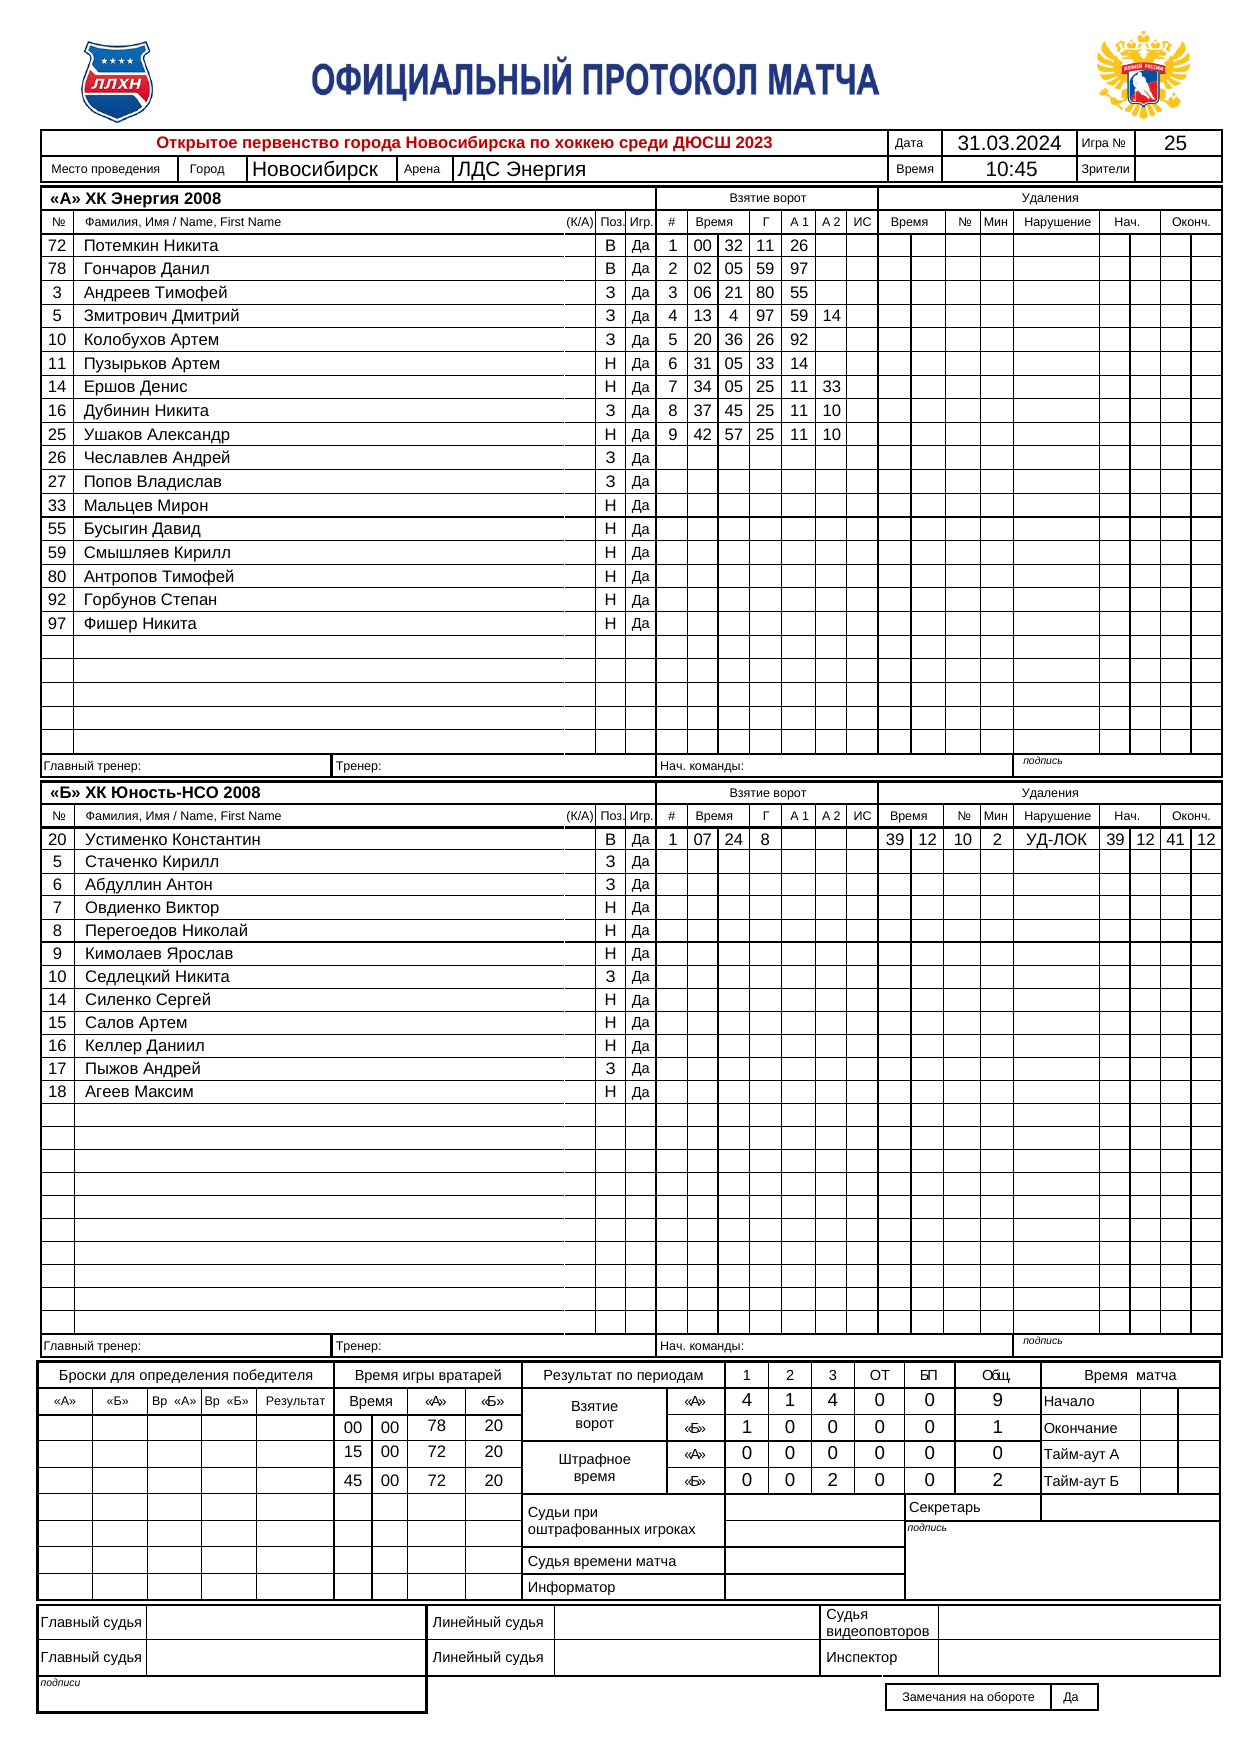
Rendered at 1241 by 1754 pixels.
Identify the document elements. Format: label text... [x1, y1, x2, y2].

table_cell [816, 943, 846, 964]
table_cell [1100, 588, 1129, 611]
table_header Удаления [879, 783, 1221, 803]
table_cell Н [596, 989, 625, 1011]
table_cell 97 [42, 612, 73, 634]
table_cell [657, 1058, 687, 1079]
table_cell Время [688, 805, 749, 826]
table_cell [75, 1196, 564, 1218]
table_cell 05 [719, 376, 749, 398]
table_cell 5 [42, 850, 74, 872]
table_cell 31 [688, 352, 717, 374]
table_cell А 2 [816, 211, 846, 233]
table_cell [1141, 1415, 1177, 1440]
table_cell [565, 446, 595, 469]
table_cell [1100, 920, 1129, 941]
table_cell Антропов Тимофей [74, 565, 564, 587]
table_cell [946, 612, 980, 634]
table_cell [39, 1494, 92, 1520]
table_cell 41 [1161, 829, 1190, 849]
table_cell [816, 494, 846, 516]
table_cell [816, 966, 846, 987]
table_cell Тренер: [333, 755, 655, 776]
table_cell [782, 1081, 815, 1103]
table_cell [726, 1495, 904, 1520]
table_cell [75, 1104, 564, 1126]
table_cell [657, 1242, 687, 1264]
table_cell [688, 1104, 717, 1126]
table_cell [1014, 683, 1099, 706]
table_cell [782, 1288, 815, 1310]
table_cell [981, 612, 1013, 634]
table_cell [657, 1150, 687, 1172]
table_cell [1100, 1127, 1129, 1149]
table_cell [879, 423, 910, 445]
table_cell 20 [466, 1441, 521, 1467]
table_cell Гончаров Данил [74, 257, 564, 280]
table_cell [981, 920, 1013, 941]
table_cell [257, 1574, 333, 1599]
table_cell [847, 1288, 877, 1310]
table_cell [944, 1173, 980, 1195]
table_cell [1131, 281, 1160, 303]
table_cell [912, 730, 945, 753]
table_cell [981, 1242, 1013, 1264]
table_cell [847, 328, 877, 351]
table_cell [879, 1242, 910, 1264]
table_cell [1192, 1150, 1221, 1172]
table_cell [750, 1288, 781, 1310]
table_cell [946, 683, 980, 706]
table_cell [688, 920, 717, 941]
table_cell [847, 1058, 877, 1079]
table_cell [816, 612, 846, 634]
table_header Удаления [879, 188, 1221, 209]
table_cell [912, 707, 945, 729]
table_cell [847, 423, 877, 445]
table_cell [1014, 850, 1099, 872]
table_cell [1099, 1682, 1220, 1711]
table_cell [1192, 612, 1221, 634]
table_cell [1161, 1173, 1190, 1195]
table_cell [565, 235, 595, 256]
table_cell [946, 636, 980, 658]
table_cell [1100, 1196, 1129, 1218]
table_cell [782, 1150, 815, 1172]
table_cell [879, 1311, 910, 1333]
table_cell [816, 1081, 846, 1103]
table_cell Тайм-аут А [1042, 1441, 1140, 1467]
table_cell [847, 896, 877, 918]
table_cell 1 [769, 1389, 811, 1413]
table_cell [596, 1311, 625, 1333]
table_cell [408, 1521, 465, 1546]
table_cell [782, 541, 815, 564]
table_cell [257, 1416, 333, 1440]
table_header 25 [1136, 131, 1221, 155]
table_cell 3 [42, 281, 73, 303]
table_cell [1141, 1441, 1177, 1467]
table_cell [42, 659, 73, 682]
table_cell [719, 707, 749, 729]
table_cell [1014, 1081, 1099, 1103]
table_cell [1014, 1058, 1099, 1079]
table_cell 20 [688, 328, 717, 351]
table_cell 34 [688, 376, 717, 398]
table_cell [1161, 707, 1190, 729]
table_cell [750, 1035, 781, 1057]
table_cell Да [626, 470, 655, 493]
table_cell [1192, 1196, 1221, 1218]
table_cell [1131, 659, 1160, 682]
table_cell [1131, 896, 1160, 918]
table_cell Да [626, 518, 655, 540]
table_cell [912, 423, 945, 445]
table_cell [719, 588, 749, 611]
table_cell Арена [398, 157, 452, 181]
table_cell [981, 636, 1013, 658]
table_cell [719, 446, 749, 469]
table_cell 1 [956, 1415, 1040, 1440]
table_cell [148, 1416, 201, 1440]
table_cell 15 [335, 1441, 371, 1467]
table_cell [626, 1288, 655, 1310]
table_cell [1100, 850, 1129, 872]
table_cell [596, 683, 625, 706]
table_cell [1131, 494, 1160, 516]
table_cell [1161, 989, 1190, 1011]
table_cell [1100, 1081, 1129, 1103]
table_cell Игр. [626, 805, 655, 826]
table_cell [847, 281, 877, 303]
table_cell [912, 328, 945, 351]
table_cell Нач. команды: [657, 1335, 1012, 1356]
table_cell [42, 730, 73, 753]
table_cell [912, 1288, 943, 1310]
table_cell [688, 943, 717, 964]
table_cell З [596, 446, 625, 469]
table_cell [1131, 470, 1160, 493]
table_cell [816, 1104, 846, 1126]
table_cell [42, 1265, 74, 1287]
table_cell [782, 1058, 815, 1079]
table_cell Да [626, 1081, 655, 1103]
table_cell [782, 636, 815, 658]
table_cell [1192, 1173, 1221, 1195]
table_cell [847, 874, 877, 895]
table_cell [816, 352, 846, 374]
table_cell 4 [719, 305, 749, 327]
table_cell [944, 896, 980, 918]
table_cell [408, 1547, 465, 1573]
table_cell [782, 1012, 815, 1033]
table_cell [816, 328, 846, 351]
table_cell 10 [816, 423, 846, 445]
table_cell Да [626, 966, 655, 987]
table_cell Линейный судья [428, 1606, 554, 1639]
table_cell Н [596, 494, 625, 516]
table_cell [565, 376, 595, 398]
table_cell [1161, 1058, 1190, 1079]
table_cell [1131, 1173, 1160, 1195]
table_cell [1192, 518, 1221, 540]
table_cell [946, 565, 980, 587]
table_cell [946, 423, 980, 445]
table_cell Да [626, 423, 655, 445]
table_cell [981, 518, 1013, 540]
table_cell [565, 989, 595, 1011]
table_cell [719, 1265, 749, 1287]
table_cell [75, 1311, 564, 1333]
table_cell 07 [688, 829, 717, 849]
table_cell [1192, 541, 1221, 564]
table_cell 1 [657, 235, 687, 256]
table_cell 1 [657, 829, 687, 849]
table_cell 11 [42, 352, 73, 374]
table_cell [565, 659, 595, 682]
table_cell [847, 636, 877, 658]
table_cell [879, 305, 910, 327]
table_cell [1131, 399, 1160, 422]
table_cell [688, 518, 717, 540]
table_cell [1014, 896, 1099, 918]
table_cell [981, 874, 1013, 895]
table_cell [879, 352, 910, 374]
table_cell [750, 518, 781, 540]
table_cell [1100, 1173, 1129, 1195]
table_cell [1100, 494, 1129, 516]
table_cell 2 [981, 829, 1013, 849]
table_cell 12 [1192, 829, 1221, 849]
table_cell [946, 235, 980, 256]
table_cell Да [626, 376, 655, 398]
table_cell [879, 850, 910, 872]
table_cell [596, 1150, 625, 1172]
table_cell [565, 588, 595, 611]
table_cell [750, 659, 781, 682]
table_cell 27 [42, 470, 73, 493]
table_cell [750, 588, 781, 611]
table_cell [1161, 541, 1190, 564]
table_cell [688, 446, 717, 469]
table_cell [688, 636, 717, 658]
table_cell Информатор [523, 1575, 724, 1599]
table_cell 06 [688, 281, 717, 303]
table_cell [1131, 1035, 1160, 1057]
table_cell [879, 1081, 910, 1103]
table_cell [750, 1150, 781, 1172]
table_cell [657, 920, 687, 941]
table_cell Да [626, 328, 655, 351]
table_cell [782, 1173, 815, 1195]
table_cell [1014, 1127, 1099, 1149]
table_cell [1100, 1012, 1129, 1033]
table_cell [847, 1035, 877, 1057]
table_cell [981, 1104, 1013, 1126]
table_cell [1141, 1468, 1177, 1493]
table_cell [816, 1035, 846, 1057]
table_cell [944, 1127, 980, 1149]
table_cell [657, 1288, 687, 1310]
table_cell [1192, 328, 1221, 351]
table_cell [1014, 1242, 1099, 1264]
table_cell [1014, 989, 1099, 1011]
table_cell [626, 1104, 655, 1126]
table_cell [1100, 470, 1129, 493]
table_cell Время [879, 805, 943, 826]
table_cell [782, 707, 815, 729]
table_cell [1131, 376, 1160, 398]
table_cell [1179, 1468, 1219, 1493]
table_cell [1161, 565, 1190, 587]
table_cell 97 [782, 257, 815, 280]
table_cell [912, 588, 945, 611]
table_cell [1131, 707, 1160, 729]
table_cell [816, 1288, 846, 1310]
table_cell [688, 1242, 717, 1264]
table_cell [1161, 896, 1190, 918]
table_cell [879, 989, 910, 1011]
table_cell [1014, 1311, 1099, 1333]
table_cell [782, 518, 815, 540]
table_cell 33 [816, 376, 846, 398]
table_cell [39, 1574, 92, 1599]
table_cell [1179, 1441, 1219, 1467]
table_cell Да [626, 612, 655, 634]
table_cell [750, 612, 781, 634]
table_cell Н [596, 1035, 625, 1057]
table_cell [565, 399, 595, 422]
table_cell Да [626, 281, 655, 303]
table_cell [750, 1219, 781, 1241]
table_cell [782, 1311, 815, 1333]
table_cell [39, 1521, 92, 1546]
table_cell [1192, 305, 1221, 327]
table_cell [565, 1173, 595, 1195]
table_cell 25 [42, 423, 73, 445]
table_cell [782, 1242, 815, 1264]
table_cell [1192, 1035, 1221, 1057]
table_cell [657, 1173, 687, 1195]
table_cell [782, 659, 815, 682]
table_cell [1131, 305, 1160, 327]
table_cell [1100, 541, 1129, 564]
table_cell [42, 1242, 74, 1264]
table_cell [782, 588, 815, 611]
table_cell [946, 494, 980, 516]
table_cell [565, 1012, 595, 1033]
table_cell [1014, 730, 1099, 753]
table_cell [981, 966, 1013, 987]
table_cell [93, 1494, 147, 1520]
table_cell Фамилия, Имя / Name, First Name [75, 805, 565, 826]
table_cell ЛДС Энергия [454, 157, 887, 181]
table_header Броски для определения победителя [39, 1363, 333, 1387]
table_cell [1161, 659, 1190, 682]
table_cell [847, 1196, 877, 1218]
table_cell [1161, 850, 1190, 872]
table_cell [981, 281, 1013, 303]
table_cell Нарушение [1014, 805, 1099, 826]
table_cell В [596, 829, 625, 849]
table_cell [816, 730, 846, 753]
table_cell Силенко Сергей [75, 989, 564, 1011]
table_cell [912, 896, 943, 918]
table_cell [981, 1035, 1013, 1057]
table_cell [1192, 423, 1221, 445]
table_cell [565, 565, 595, 587]
table_cell [466, 1494, 521, 1520]
table_cell № [42, 805, 74, 826]
table_cell [912, 470, 945, 493]
table_cell [1131, 636, 1160, 658]
table_cell [1131, 518, 1160, 540]
table_cell [944, 943, 980, 964]
table_cell [565, 850, 595, 872]
table_cell [555, 1640, 819, 1675]
table_cell [750, 707, 781, 729]
table_cell [981, 989, 1013, 1011]
table_cell [816, 1196, 846, 1218]
table_cell [944, 1196, 980, 1218]
table_cell [847, 257, 877, 280]
table_cell [1192, 1081, 1221, 1103]
table_cell [1161, 730, 1190, 753]
table_cell 17 [42, 1058, 74, 1079]
table_cell [847, 399, 877, 422]
table_cell [816, 874, 846, 895]
table_cell Стаченко Кирилл [75, 850, 564, 872]
table_cell [912, 257, 945, 280]
table_cell [912, 235, 945, 256]
table_cell [1161, 446, 1190, 469]
table_cell Попов Владислав [74, 470, 564, 493]
table_cell [1131, 588, 1160, 611]
table_cell [816, 989, 846, 1011]
table_cell 0 [855, 1415, 904, 1440]
table_cell [847, 470, 877, 493]
table_cell [565, 541, 595, 564]
table_cell [1161, 1196, 1190, 1218]
table_cell [688, 1058, 717, 1079]
table_cell Начало [1042, 1389, 1140, 1413]
table_cell Поз. [596, 211, 625, 233]
table_cell [719, 966, 749, 987]
table_cell Нач. [1100, 805, 1160, 826]
table_cell [912, 920, 943, 941]
table_cell [596, 1173, 625, 1195]
table_cell [912, 518, 945, 540]
table_cell [75, 1265, 564, 1287]
table_cell [944, 1012, 980, 1033]
table_cell [981, 305, 1013, 327]
table_cell [879, 376, 910, 398]
table_cell [944, 1104, 980, 1126]
table_cell Окончание [1042, 1415, 1140, 1440]
table_cell [847, 376, 877, 398]
table_cell [1100, 305, 1129, 327]
table_cell [1014, 352, 1099, 374]
table_cell [626, 636, 655, 658]
table_cell [1131, 612, 1160, 634]
table_cell [719, 1104, 749, 1126]
table_cell [1131, 423, 1160, 445]
table_cell [912, 659, 945, 682]
table_cell [719, 1035, 749, 1057]
table_cell [1161, 1265, 1190, 1287]
table_cell [1014, 966, 1099, 987]
table_cell [466, 1547, 521, 1573]
table_cell [688, 541, 717, 564]
table_cell [1100, 683, 1129, 706]
table_cell подпись [906, 1522, 1219, 1599]
table_cell [657, 730, 687, 753]
table_cell [750, 966, 781, 987]
table_cell [335, 1547, 371, 1573]
table_cell 8 [42, 920, 74, 941]
table_cell [466, 1521, 521, 1546]
table_cell [912, 1173, 943, 1195]
table_cell Андреев Тимофей [74, 281, 564, 303]
table_cell [1100, 1219, 1129, 1241]
table_cell [42, 1173, 74, 1195]
table_cell [879, 1196, 910, 1218]
table_cell [1014, 518, 1099, 540]
table_cell [596, 1104, 625, 1126]
table_cell [981, 1265, 1013, 1287]
table_cell [912, 1242, 943, 1264]
table_cell 15 [42, 1012, 74, 1033]
table_cell 9 [42, 943, 74, 964]
table_cell [719, 1311, 749, 1333]
table_cell 02 [688, 257, 717, 280]
table_cell [1161, 257, 1190, 280]
table_cell Да [626, 235, 655, 256]
table_cell [750, 1104, 781, 1126]
table_cell [782, 565, 815, 587]
table_cell [1161, 966, 1190, 987]
table_cell [816, 850, 846, 872]
table_cell [719, 1150, 749, 1172]
table_cell [879, 707, 910, 729]
table_cell [688, 1035, 717, 1057]
table_cell [946, 305, 980, 327]
table_cell [657, 1104, 687, 1126]
table_cell [981, 896, 1013, 918]
table_cell [1100, 399, 1129, 422]
table_cell [75, 1242, 564, 1264]
table_cell [912, 850, 943, 872]
table_cell [847, 1081, 877, 1103]
table_cell [879, 874, 910, 895]
table_cell [750, 850, 781, 872]
table_cell [946, 541, 980, 564]
table_cell Н [596, 588, 625, 611]
table_cell [657, 588, 687, 611]
table_cell [42, 1150, 74, 1172]
table_cell 2 [956, 1468, 1040, 1493]
table_cell [847, 707, 877, 729]
table_cell [657, 494, 687, 516]
table_cell [688, 850, 717, 872]
table_cell 59 [42, 541, 73, 564]
table_cell [148, 1494, 201, 1520]
table_cell [879, 446, 910, 469]
table_cell [626, 1265, 655, 1287]
table_cell 4 [657, 305, 687, 327]
table_cell [912, 446, 945, 469]
table_cell [944, 1058, 980, 1079]
table_cell [657, 1081, 687, 1103]
table_cell [565, 829, 595, 849]
table_cell [202, 1441, 256, 1467]
table_cell [719, 683, 749, 706]
table_cell [596, 1219, 625, 1241]
table_cell [1014, 636, 1099, 658]
table_cell [750, 874, 781, 895]
table_cell [1100, 966, 1129, 987]
table_cell [981, 1012, 1013, 1033]
table_cell [944, 1150, 980, 1172]
table_cell 59 [750, 257, 781, 280]
table_cell [202, 1547, 256, 1573]
table_cell [1014, 659, 1099, 682]
table_cell 14 [782, 352, 815, 374]
table_cell [782, 1104, 815, 1126]
table_cell [148, 1574, 201, 1599]
table_cell [847, 1150, 877, 1172]
table_cell № [946, 211, 980, 233]
table_cell [42, 1196, 74, 1218]
table_cell [946, 707, 980, 729]
table_cell 1 [726, 1415, 768, 1440]
table_cell Змитрович Дмитрий [74, 305, 564, 327]
table_cell [782, 730, 815, 753]
table_cell А 2 [816, 805, 846, 826]
table_cell [75, 1173, 564, 1195]
table_cell [981, 1058, 1013, 1079]
table_cell [946, 352, 980, 374]
table_cell [657, 943, 687, 964]
table_cell [42, 683, 73, 706]
table_cell [1014, 1219, 1099, 1241]
table_cell [1161, 470, 1190, 493]
table_cell [981, 683, 1013, 706]
table_cell Главный тренер: [42, 755, 330, 776]
table_cell Нач. [1100, 211, 1160, 233]
table_cell [1192, 707, 1221, 729]
table_cell [75, 1150, 564, 1172]
table_cell [257, 1441, 333, 1467]
table_cell [719, 541, 749, 564]
table_cell [1192, 1012, 1221, 1033]
table_cell Устименко Константин [75, 829, 564, 849]
table_cell 0 [726, 1442, 768, 1467]
table_cell [688, 1012, 717, 1033]
table_header Взятие ворот [657, 188, 877, 209]
table_cell 6 [42, 874, 74, 895]
table_cell [335, 1574, 371, 1599]
table_cell [719, 494, 749, 516]
table_cell [1131, 541, 1160, 564]
table_cell Новосибирск [248, 157, 396, 181]
table_cell 78 [408, 1416, 465, 1440]
table_cell 39 [879, 829, 910, 849]
table_cell Время [688, 211, 749, 233]
table_cell [1131, 730, 1160, 753]
table_cell [879, 659, 910, 682]
table_cell Н [596, 896, 625, 918]
table_cell [657, 1035, 687, 1057]
table_cell [565, 1081, 595, 1103]
table_cell [719, 850, 749, 872]
table_cell [847, 612, 877, 634]
table_cell [981, 1311, 1013, 1333]
table_cell [719, 659, 749, 682]
table_cell [657, 683, 687, 706]
table_cell 7 [657, 376, 687, 398]
table_cell Да [626, 1058, 655, 1079]
table_cell [657, 850, 687, 872]
table_cell [912, 612, 945, 634]
table_cell [912, 1127, 943, 1149]
table_cell [912, 1058, 943, 1079]
table_cell [912, 874, 943, 895]
table_cell 57 [719, 423, 749, 445]
table_cell [719, 943, 749, 964]
table_cell [981, 257, 1013, 280]
table_cell [1100, 376, 1129, 398]
table_cell 16 [42, 1035, 74, 1057]
table_cell Овдиенко Виктор [75, 896, 564, 918]
table_cell [1161, 305, 1190, 327]
table_cell [657, 470, 687, 493]
table_cell Главный судья [39, 1606, 146, 1639]
table_cell 12 [1131, 829, 1160, 849]
table_cell [847, 446, 877, 469]
table_cell «Б» [668, 1415, 724, 1440]
table_cell [1014, 1150, 1099, 1172]
table_cell [816, 1173, 846, 1195]
table_cell [42, 1127, 74, 1149]
table_cell [847, 1173, 877, 1195]
table_cell [981, 328, 1013, 351]
table_cell [782, 850, 815, 872]
table_cell 24 [719, 829, 749, 849]
table_cell [373, 1547, 407, 1573]
table_cell [816, 257, 846, 280]
table_cell [565, 494, 595, 516]
table_cell [981, 1150, 1013, 1172]
table_cell З [596, 1058, 625, 1079]
table_cell [912, 541, 945, 564]
table_cell [1014, 470, 1099, 493]
table_cell [1131, 1058, 1160, 1079]
table_cell «А» [408, 1389, 465, 1413]
table_cell [816, 446, 846, 469]
table_cell [879, 281, 910, 303]
table_cell [816, 470, 846, 493]
table_cell 0 [812, 1415, 854, 1440]
table_cell [782, 1035, 815, 1057]
table_cell [946, 281, 980, 303]
table_cell [816, 1058, 846, 1079]
table_cell [1014, 707, 1099, 729]
table_cell [847, 850, 877, 872]
table_cell [719, 989, 749, 1011]
table_cell [750, 1081, 781, 1103]
table_cell [912, 1012, 943, 1033]
table_cell Взятие ворот [523, 1389, 666, 1440]
table_cell Оконч. [1161, 211, 1221, 233]
table_cell [847, 943, 877, 964]
table_cell Мин [981, 211, 1013, 233]
table_cell подпись [1014, 1335, 1221, 1356]
table_cell [74, 730, 564, 753]
table_cell [816, 541, 846, 564]
table_cell [879, 1265, 910, 1287]
table_cell [879, 1173, 910, 1195]
table_cell [1192, 352, 1221, 374]
table_cell Да [626, 943, 655, 964]
table_cell [1100, 896, 1129, 918]
table_cell 0 [769, 1442, 811, 1467]
table_cell [1100, 659, 1129, 682]
table_cell [879, 470, 910, 493]
table_cell [816, 636, 846, 658]
table_cell В [596, 257, 625, 280]
table_cell [626, 1311, 655, 1333]
table_cell [750, 446, 781, 469]
table_cell 25 [750, 399, 781, 422]
table_cell [946, 376, 980, 398]
table_cell [750, 1311, 781, 1333]
table_cell Бусыгин Давид [74, 518, 564, 540]
table_cell 2 [812, 1468, 854, 1493]
table_cell Зрители [1078, 157, 1134, 181]
table_cell [816, 896, 846, 918]
table_cell 13 [688, 305, 717, 327]
table_cell [944, 850, 980, 872]
table_cell Н [596, 565, 625, 587]
table_cell [565, 1058, 595, 1079]
table_cell 14 [42, 376, 73, 398]
table_cell [565, 518, 595, 540]
table_cell З [596, 850, 625, 872]
table_cell [565, 281, 595, 303]
table_cell [816, 1242, 846, 1264]
table_cell 55 [42, 518, 73, 540]
table_cell [981, 565, 1013, 587]
table_cell 16 [42, 399, 73, 422]
table_cell [912, 565, 945, 587]
table_cell Оконч. [1161, 805, 1221, 826]
table_cell [981, 423, 1013, 445]
table_cell [981, 446, 1013, 469]
table_cell [1100, 423, 1129, 445]
table_cell [981, 399, 1013, 422]
table_cell З [596, 966, 625, 987]
table_header «А» ХК Энергия 2008 [42, 188, 655, 209]
table_cell [726, 1521, 904, 1546]
table_cell Да [626, 1012, 655, 1033]
table_cell [879, 257, 910, 280]
table_cell [1100, 1058, 1129, 1079]
table_cell [912, 966, 943, 987]
table_cell [750, 920, 781, 941]
table_cell [1131, 989, 1160, 1011]
table_cell [42, 636, 73, 658]
table_cell [657, 659, 687, 682]
table_cell Главный судья [39, 1640, 146, 1675]
table_cell Перегоедов Николай [75, 920, 564, 941]
table_cell [1131, 1219, 1160, 1241]
table_cell [879, 1012, 910, 1033]
table_cell [75, 1288, 564, 1310]
table_cell Да [626, 399, 655, 422]
table_cell [75, 1127, 564, 1149]
table_cell [1192, 1104, 1221, 1126]
table_cell 20 [466, 1468, 521, 1493]
table_cell [719, 920, 749, 941]
table_cell [688, 730, 717, 753]
table_cell [1192, 1127, 1221, 1149]
table_cell [750, 1127, 781, 1149]
table_cell Да [626, 896, 655, 918]
table_cell [719, 518, 749, 540]
table_cell подписи [39, 1677, 425, 1711]
table_cell [657, 446, 687, 469]
table_cell [39, 1416, 92, 1440]
table_cell [1161, 874, 1190, 895]
table_cell [782, 683, 815, 706]
table_cell [750, 636, 781, 658]
table_cell [565, 257, 595, 280]
table_cell [428, 1677, 882, 1711]
table_cell [946, 446, 980, 469]
table_cell [719, 1081, 749, 1103]
table_cell 37 [688, 399, 717, 422]
table_cell [981, 541, 1013, 564]
table_header 31.03.2024 [943, 131, 1076, 155]
table_cell Пузырьков Артем [74, 352, 564, 374]
table_cell [719, 1288, 749, 1310]
table_cell 10 [816, 399, 846, 422]
table_cell 36 [719, 328, 749, 351]
table_cell [1014, 305, 1099, 327]
table_cell 0 [905, 1415, 954, 1440]
table_cell Абдуллин Антон [75, 874, 564, 895]
table_cell 0 [769, 1415, 811, 1440]
table_cell [750, 1012, 781, 1033]
table_cell [981, 1173, 1013, 1195]
table_cell [688, 966, 717, 987]
table_cell [912, 1265, 943, 1287]
table_cell [750, 1196, 781, 1218]
table_cell [1192, 588, 1221, 611]
table_cell [879, 518, 910, 540]
table_cell [750, 1173, 781, 1195]
table_cell [944, 1265, 980, 1287]
table_cell [626, 659, 655, 682]
table_cell [782, 829, 815, 849]
table_cell [719, 470, 749, 493]
table_cell [596, 636, 625, 658]
table_cell [879, 966, 910, 987]
table_header Да [1052, 1685, 1097, 1709]
table_cell Тайм-аут Б [1042, 1468, 1140, 1493]
table_cell [912, 352, 945, 374]
table_cell [1014, 1196, 1099, 1218]
table_cell [939, 1640, 1219, 1675]
table_cell [93, 1468, 147, 1493]
table_cell [257, 1521, 333, 1546]
table_cell 4 [812, 1389, 854, 1413]
table_header Дата [889, 131, 941, 155]
table_cell [688, 707, 717, 729]
table_cell Н [596, 541, 625, 564]
table_cell [565, 730, 595, 753]
table_cell [565, 874, 595, 895]
table_cell [879, 541, 910, 564]
table_cell 26 [782, 235, 815, 256]
table_cell [1014, 943, 1099, 964]
table_cell [816, 683, 846, 706]
table_cell [879, 494, 910, 516]
table_cell [1192, 966, 1221, 987]
table_cell [981, 1219, 1013, 1241]
table_cell [596, 707, 625, 729]
table_cell 0 [855, 1468, 904, 1493]
table_cell [1014, 1104, 1099, 1126]
table_cell [939, 1606, 1219, 1639]
table_cell [719, 874, 749, 895]
table_cell Результат [257, 1389, 333, 1413]
table_cell [1014, 399, 1099, 422]
table_cell [1141, 1389, 1177, 1413]
table_cell 80 [42, 565, 73, 587]
table_cell [1192, 920, 1221, 941]
table_header Время игры вратарей [335, 1363, 521, 1387]
table_cell [981, 376, 1013, 398]
table_cell [981, 1127, 1013, 1149]
table_cell [1131, 235, 1160, 256]
table_cell [816, 829, 846, 849]
table_cell [1014, 1265, 1099, 1287]
table_cell [816, 1311, 846, 1333]
table_cell Поз. [596, 805, 625, 826]
table_cell [657, 874, 687, 895]
table_cell [147, 1606, 425, 1639]
table_cell [912, 1104, 943, 1126]
table_cell Да [626, 305, 655, 327]
table_cell 11 [782, 376, 815, 398]
table_header 1 [726, 1363, 768, 1387]
table_cell [1100, 1150, 1129, 1172]
table_cell 78 [42, 257, 73, 280]
table_cell Да [626, 352, 655, 374]
table_cell [1192, 896, 1221, 918]
table_header Результат по периодам [523, 1363, 724, 1387]
table_header 3 [812, 1363, 854, 1387]
table_cell [879, 235, 910, 256]
table_cell [782, 1196, 815, 1218]
table_cell [1161, 636, 1190, 658]
table_cell [946, 399, 980, 422]
table_cell [565, 1150, 595, 1172]
table_cell [1131, 920, 1160, 941]
table_cell [688, 896, 717, 918]
table_cell [565, 423, 595, 445]
table_cell «А» [668, 1389, 724, 1413]
table_cell [1131, 352, 1160, 374]
table_cell «Б » [466, 1389, 521, 1413]
table_cell [1100, 989, 1129, 1011]
table_cell Да [626, 829, 655, 849]
table_cell В [596, 235, 625, 256]
table_cell [657, 1311, 687, 1333]
table_cell «Б» [668, 1468, 724, 1493]
table_cell [981, 1288, 1013, 1310]
table_cell [981, 470, 1013, 493]
table_cell 00 [373, 1468, 407, 1493]
table_cell [1100, 1311, 1129, 1333]
table_cell 9 [956, 1389, 1040, 1413]
table_cell [657, 518, 687, 540]
table_cell [565, 1265, 595, 1287]
table_cell [626, 683, 655, 706]
table_cell Игр. [626, 211, 655, 233]
table_cell [719, 1058, 749, 1079]
table_cell 5 [42, 305, 73, 327]
table_cell [1192, 1265, 1221, 1287]
table_cell [1131, 565, 1160, 587]
table_cell З [596, 874, 625, 895]
table_cell 20 [466, 1416, 521, 1440]
table_cell [719, 636, 749, 658]
table_cell [1014, 423, 1099, 445]
table_cell [202, 1468, 256, 1493]
table_cell [688, 1196, 717, 1218]
table_cell З [596, 281, 625, 303]
table_cell [944, 966, 980, 987]
table_cell [688, 1173, 717, 1195]
table_cell 32 [719, 235, 749, 256]
table_cell [257, 1468, 333, 1493]
table_cell [657, 612, 687, 634]
table_cell [688, 1311, 717, 1333]
table_cell [981, 1196, 1013, 1218]
table_cell [1014, 612, 1099, 634]
table_cell [1161, 612, 1190, 634]
table_cell [944, 1035, 980, 1057]
table_cell [1192, 1219, 1221, 1241]
table_cell 12 [912, 829, 943, 849]
table_cell [1161, 235, 1190, 256]
table_cell [657, 1196, 687, 1218]
table_cell [1161, 281, 1190, 303]
table_cell [1014, 565, 1099, 587]
table_cell [1136, 157, 1221, 181]
table_cell [1161, 1104, 1190, 1126]
table_cell [1131, 683, 1160, 706]
table_cell 33 [42, 494, 73, 516]
table_header БП [905, 1363, 954, 1387]
table_cell А 1 [782, 211, 815, 233]
table_header Время матча [1042, 1363, 1219, 1387]
table_cell [912, 399, 945, 422]
table_cell 80 [750, 281, 781, 303]
table_cell [1014, 920, 1099, 941]
table_cell [944, 1288, 980, 1310]
table_cell [981, 850, 1013, 872]
table_cell 26 [42, 446, 73, 469]
table_cell [1014, 328, 1099, 351]
table_cell 11 [782, 399, 815, 422]
table_cell [596, 659, 625, 682]
table_cell [1161, 1311, 1190, 1333]
table_cell Салов Артем [75, 1012, 564, 1033]
table_cell [816, 1265, 846, 1287]
table_cell [912, 281, 945, 303]
table_cell [879, 1035, 910, 1057]
table_cell 92 [42, 588, 73, 611]
table_cell [946, 588, 980, 611]
table_cell [726, 1548, 904, 1573]
table_cell 10 [42, 328, 73, 351]
table_cell Ершов Денис [74, 376, 564, 398]
table_cell [1161, 1219, 1190, 1241]
table_cell 05 [719, 352, 749, 374]
table_cell 0 [812, 1442, 854, 1467]
table_cell [879, 896, 910, 918]
table_cell Да [626, 565, 655, 587]
table_cell [944, 874, 980, 895]
table_cell [847, 494, 877, 516]
table_cell [565, 896, 595, 918]
table_cell [688, 989, 717, 1011]
table_cell [42, 707, 73, 729]
table_cell [816, 1150, 846, 1172]
table_cell Судьи при оштрафованных игроках [523, 1495, 724, 1546]
table_cell [1100, 518, 1129, 540]
table_cell [981, 1081, 1013, 1103]
table_cell 72 [408, 1468, 465, 1493]
table_cell Чеславлев Андрей [74, 446, 564, 469]
table_cell [1192, 683, 1221, 706]
table_cell [657, 565, 687, 587]
table_cell [657, 1219, 687, 1241]
table_cell 39 [1100, 829, 1129, 849]
table_cell [626, 707, 655, 729]
table_cell Судья времени матча [523, 1548, 724, 1573]
table_cell [912, 1196, 943, 1218]
table_cell [847, 1242, 877, 1264]
table_cell [719, 1173, 749, 1195]
table_cell Вр «А» [148, 1389, 201, 1413]
table_cell [626, 730, 655, 753]
table_cell [1100, 1035, 1129, 1057]
table_cell ИС [847, 805, 877, 826]
table_cell 5 [657, 328, 687, 351]
table_cell [946, 257, 980, 280]
table_cell [202, 1494, 256, 1520]
table_cell [1161, 943, 1190, 964]
table_cell Да [626, 494, 655, 516]
table_cell [42, 1311, 74, 1333]
table_cell [816, 1012, 846, 1033]
table_cell [657, 1012, 687, 1033]
table_cell [782, 612, 815, 634]
table_cell [148, 1521, 201, 1546]
table_cell [847, 659, 877, 682]
table_cell [408, 1494, 465, 1520]
table_cell [912, 305, 945, 327]
table_cell Тренер: [333, 1335, 655, 1356]
table_cell [1161, 1081, 1190, 1103]
table_cell [1192, 659, 1221, 682]
table_cell Нач. команды: [657, 755, 1012, 776]
table_cell [879, 328, 910, 351]
table_cell (К/А) [565, 805, 595, 826]
table_cell [565, 1242, 595, 1264]
table_cell [847, 730, 877, 753]
table_cell Н [596, 1012, 625, 1033]
table_cell [750, 896, 781, 918]
table_cell Н [596, 612, 625, 634]
table_cell [565, 352, 595, 374]
table_cell [981, 943, 1013, 964]
table_cell [565, 612, 595, 634]
table_cell Г [750, 805, 781, 826]
table_cell [879, 920, 910, 941]
table_cell [565, 707, 595, 729]
table_cell [466, 1574, 521, 1599]
table_cell 0 [855, 1389, 904, 1413]
table_cell [1131, 1311, 1160, 1333]
table_cell [1161, 1288, 1190, 1310]
table_cell [782, 1127, 815, 1149]
table_cell [944, 1242, 980, 1264]
table_cell [879, 1127, 910, 1149]
table_cell [912, 943, 943, 964]
table_cell [1192, 636, 1221, 658]
table_cell [981, 235, 1013, 256]
table_cell Н [596, 943, 625, 964]
table_cell [688, 494, 717, 516]
table_cell Н [596, 518, 625, 540]
table_cell 11 [782, 423, 815, 445]
table_cell 4 [726, 1389, 768, 1413]
table_cell [75, 1219, 564, 1241]
table_cell # [657, 805, 687, 826]
table_cell Пыжов Андрей [75, 1058, 564, 1079]
table_header «Б» ХК Юность-НСО 2008 [42, 783, 655, 803]
table_cell 45 [335, 1468, 371, 1493]
table_cell [816, 659, 846, 682]
table_cell Г [750, 211, 781, 233]
table_cell 0 [905, 1442, 954, 1467]
table_cell [1100, 943, 1129, 964]
table_cell [688, 1127, 717, 1149]
table_cell [816, 707, 846, 729]
table_cell [847, 1219, 877, 1241]
table_cell [879, 1288, 910, 1310]
table_cell [750, 943, 781, 964]
table_cell [719, 1127, 749, 1149]
table_cell [782, 920, 815, 941]
table_cell [1161, 1012, 1190, 1033]
table_cell (К/А) [565, 211, 595, 233]
table_cell [565, 636, 595, 658]
table_cell [626, 1173, 655, 1195]
table_cell Дубинин Никита [74, 399, 564, 422]
table_cell З [596, 328, 625, 351]
table_cell [1014, 1012, 1099, 1033]
table_cell [1100, 1104, 1129, 1126]
table_cell [912, 1150, 943, 1172]
table_cell [1192, 943, 1221, 964]
table_cell [1192, 281, 1221, 303]
table_cell [847, 920, 877, 941]
table_cell [1100, 1242, 1129, 1264]
table_cell [74, 683, 564, 706]
table_cell [1014, 376, 1099, 398]
picture [5, 28, 1197, 129]
table_cell [257, 1494, 333, 1520]
table_cell Н [596, 920, 625, 941]
table_cell Фамилия, Имя / Name, First Name [74, 211, 565, 233]
table_cell [879, 588, 910, 611]
table_cell Да [626, 588, 655, 611]
table_cell № [944, 805, 980, 826]
table_cell [93, 1416, 147, 1440]
table_cell [565, 1219, 595, 1241]
table_cell [912, 683, 945, 706]
table_cell [912, 494, 945, 516]
table_cell [847, 541, 877, 564]
table_cell 0 [769, 1468, 811, 1493]
table_cell [1100, 730, 1129, 753]
table_cell [335, 1494, 371, 1520]
table_cell [1192, 730, 1221, 753]
table_cell [847, 1127, 877, 1149]
table_cell Н [596, 1081, 625, 1103]
table_cell [688, 565, 717, 587]
table_cell [981, 494, 1013, 516]
table_cell [657, 989, 687, 1011]
table_cell [1100, 328, 1129, 351]
table_cell 8 [750, 829, 781, 849]
table_cell [981, 659, 1013, 682]
table_cell [944, 920, 980, 941]
table_cell [1131, 1242, 1160, 1264]
table_cell 72 [408, 1441, 465, 1467]
table_cell [719, 896, 749, 918]
table_cell [1192, 989, 1221, 1011]
table_cell [1131, 1012, 1160, 1033]
table_cell [1161, 683, 1190, 706]
table_cell [1131, 1288, 1160, 1310]
table_cell [1014, 1035, 1099, 1057]
table_cell [1100, 636, 1129, 658]
table_cell [1131, 1104, 1160, 1126]
table_cell [1161, 423, 1190, 445]
table_cell Время [889, 157, 941, 181]
table_cell [1100, 612, 1129, 634]
table_cell 92 [782, 328, 815, 351]
table_cell Н [596, 352, 625, 374]
table_cell 0 [905, 1389, 954, 1413]
table_cell Седлецкий Никита [75, 966, 564, 987]
table_cell [750, 1265, 781, 1287]
table_cell [1192, 399, 1221, 422]
table_cell [1100, 446, 1129, 469]
table_cell [719, 612, 749, 634]
table_cell [750, 1242, 781, 1264]
table_cell 0 [855, 1442, 904, 1467]
table_cell [883, 1677, 1220, 1681]
table_cell [1131, 257, 1160, 280]
table_cell [1131, 328, 1160, 351]
table_cell Н [596, 423, 625, 445]
table_cell Мин [981, 805, 1013, 826]
table_cell [879, 1104, 910, 1126]
table_cell [1161, 376, 1190, 398]
table_cell [750, 541, 781, 564]
table_cell [565, 1035, 595, 1057]
table_cell Время [879, 211, 945, 233]
table_cell [912, 1219, 943, 1241]
table_cell [202, 1416, 256, 1440]
table_cell [1131, 943, 1160, 964]
table_cell [688, 612, 717, 634]
table_cell 0 [726, 1468, 768, 1493]
table_cell Секретарь [906, 1495, 1040, 1520]
table_cell 0 [956, 1442, 1040, 1467]
table_cell [688, 1219, 717, 1241]
table_cell [847, 235, 877, 256]
table_cell [1131, 1127, 1160, 1149]
table_cell [1161, 399, 1190, 422]
table_cell [1192, 1242, 1221, 1264]
table_cell [879, 1058, 910, 1079]
table_cell [847, 1104, 877, 1126]
table_cell 7 [42, 896, 74, 918]
table_cell [657, 1265, 687, 1287]
table_cell [688, 659, 717, 682]
table_cell [847, 305, 877, 327]
table_cell [39, 1547, 92, 1573]
table_cell 55 [782, 281, 815, 303]
table_cell [1192, 850, 1221, 872]
table_cell [1161, 328, 1190, 351]
table_cell [879, 565, 910, 587]
table_cell [565, 943, 595, 964]
table_cell [816, 518, 846, 540]
table_cell 0 [905, 1468, 954, 1493]
table_cell [847, 966, 877, 987]
table_cell [1131, 1081, 1160, 1103]
table_cell [1131, 850, 1160, 872]
table_cell [946, 730, 980, 753]
table_cell [750, 565, 781, 587]
table_cell [1014, 257, 1099, 280]
table_cell [1192, 446, 1221, 469]
table_cell [1014, 588, 1099, 611]
table_cell Смышляев Кирилл [74, 541, 564, 564]
table_cell [912, 1081, 943, 1103]
table_cell [1192, 874, 1221, 895]
table_cell [1131, 1150, 1160, 1172]
table_cell [782, 1265, 815, 1287]
table_cell [1192, 1058, 1221, 1079]
table_cell [596, 730, 625, 753]
table_cell [847, 1012, 877, 1033]
table_header ОТ [855, 1363, 904, 1387]
table_cell Н [596, 376, 625, 398]
table_cell [1192, 565, 1221, 587]
table_cell [1100, 281, 1129, 303]
table_cell [750, 683, 781, 706]
table_cell 25 [750, 423, 781, 445]
table_cell [847, 588, 877, 611]
table_cell [202, 1521, 256, 1546]
table_cell З [596, 470, 625, 493]
table_cell [688, 874, 717, 895]
table_cell [816, 565, 846, 587]
table_cell [879, 636, 910, 658]
table_cell 20 [42, 829, 74, 849]
table_cell [879, 1150, 910, 1172]
table_cell 18 [42, 1081, 74, 1103]
table_cell Нарушение [1014, 211, 1099, 233]
table_cell [565, 1196, 595, 1218]
table_cell [912, 636, 945, 658]
table_cell [879, 612, 910, 634]
table_cell 72 [42, 235, 73, 256]
table_cell [93, 1521, 147, 1546]
table_cell [596, 1196, 625, 1218]
table_cell [1161, 352, 1190, 374]
table_cell [912, 1035, 943, 1057]
table_cell [565, 1104, 595, 1126]
table_cell [93, 1547, 147, 1573]
table_cell [782, 494, 815, 516]
table_cell [93, 1574, 147, 1599]
table_cell Вр «Б» [202, 1389, 256, 1413]
table_cell 9 [657, 423, 687, 445]
table_cell [981, 707, 1013, 729]
table_cell [1192, 1311, 1221, 1333]
table_cell [596, 1127, 625, 1149]
table_cell [816, 281, 846, 303]
table_header 2 [769, 1363, 811, 1387]
table_cell 3 [657, 281, 687, 303]
table_cell [750, 989, 781, 1011]
table_cell [657, 966, 687, 987]
table_cell [1014, 1288, 1099, 1310]
table_cell [657, 707, 687, 729]
table_cell 8 [657, 399, 687, 422]
table_cell З [596, 399, 625, 422]
table_cell [912, 376, 945, 398]
table_cell 10:45 [943, 157, 1076, 181]
table_cell [688, 1150, 717, 1172]
table_cell 00 [373, 1416, 407, 1440]
table_cell [879, 399, 910, 422]
table_cell Ушаков Александр [74, 423, 564, 445]
table_cell [74, 707, 564, 729]
table_cell [555, 1606, 819, 1639]
table_cell [147, 1640, 425, 1675]
table_cell № [42, 211, 73, 233]
table_cell [981, 730, 1013, 753]
table_cell [946, 518, 980, 540]
table_cell [626, 1196, 655, 1218]
table_cell [74, 659, 564, 682]
table_cell [39, 1468, 92, 1493]
table_cell [1014, 494, 1099, 516]
table_cell [657, 1127, 687, 1149]
table_cell [981, 352, 1013, 374]
table_cell Да [626, 446, 655, 469]
table_cell # [657, 211, 687, 233]
table_cell [1192, 1288, 1221, 1310]
table_cell [565, 1288, 595, 1310]
table_cell [565, 920, 595, 941]
table_cell [912, 989, 943, 1011]
table_cell 97 [750, 305, 781, 327]
table_cell Штрафное время [523, 1442, 666, 1493]
table_cell [1100, 1265, 1129, 1287]
table_cell Место проведения [42, 157, 177, 181]
table_cell [1179, 1389, 1219, 1413]
table_cell 42 [688, 423, 717, 445]
table_cell [688, 1081, 717, 1103]
table_cell [1100, 874, 1129, 895]
table_cell [596, 1265, 625, 1287]
table_cell [596, 1288, 625, 1310]
table_cell [565, 470, 595, 493]
table_cell [847, 683, 877, 706]
table_cell 00 [373, 1441, 407, 1467]
table_cell З [596, 305, 625, 327]
table_cell 59 [782, 305, 815, 327]
table_cell [912, 1311, 943, 1333]
table_cell [847, 565, 877, 587]
table_cell [1100, 257, 1129, 280]
table_cell [1014, 874, 1099, 895]
table_cell [1131, 1265, 1160, 1287]
table_cell [657, 541, 687, 564]
table_cell [565, 1311, 595, 1333]
table_cell [688, 1265, 717, 1287]
table_cell Да [626, 920, 655, 941]
table_header Замечания на обороте [887, 1685, 1050, 1709]
table_cell 11 [750, 235, 781, 256]
table_cell Да [626, 850, 655, 872]
table_header Общ. [956, 1363, 1040, 1387]
table_cell [1014, 235, 1099, 256]
table_cell [946, 328, 980, 351]
table_cell [816, 1219, 846, 1241]
table_cell [74, 636, 564, 658]
table_cell 05 [719, 257, 749, 280]
table_cell [944, 1219, 980, 1241]
table_cell [657, 896, 687, 918]
table_cell [1100, 707, 1129, 729]
table_cell Агеев Максим [75, 1081, 564, 1103]
table_cell [782, 1219, 815, 1241]
table_cell [1131, 1196, 1160, 1218]
table_cell подпись [1014, 755, 1221, 776]
table_cell [847, 829, 877, 849]
table_cell «Б» [93, 1389, 147, 1413]
table_cell Горбунов Степан [74, 588, 564, 611]
table_cell [1161, 1242, 1190, 1264]
table_cell 25 [750, 376, 781, 398]
table_cell [946, 659, 980, 682]
table_cell [847, 1311, 877, 1333]
table_cell [1100, 235, 1129, 256]
table_cell 10 [42, 966, 74, 987]
table_cell [626, 1242, 655, 1264]
table_cell [726, 1575, 904, 1599]
table_cell Потемкин Никита [74, 235, 564, 256]
table_cell [782, 874, 815, 895]
table_cell [847, 518, 877, 540]
table_cell 21 [719, 281, 749, 303]
table_cell 14 [42, 989, 74, 1011]
table_cell УД-ЛОК [1014, 829, 1099, 849]
table_cell [719, 1242, 749, 1264]
table_cell [782, 966, 815, 987]
table_cell [565, 683, 595, 706]
table_cell [1161, 1127, 1190, 1149]
table_cell [626, 1219, 655, 1241]
table_cell [1161, 494, 1190, 516]
table_cell Да [626, 257, 655, 280]
table_cell [1192, 235, 1221, 256]
table_cell ИС [847, 211, 877, 233]
table_cell [596, 1242, 625, 1264]
table_cell [148, 1468, 201, 1493]
table_cell [1014, 1173, 1099, 1195]
table_cell Кимолаев Ярослав [75, 943, 564, 964]
table_cell 2 [657, 257, 687, 280]
table_cell [750, 1058, 781, 1079]
table_cell [1014, 541, 1099, 564]
table_cell [657, 636, 687, 658]
table_cell [782, 896, 815, 918]
table_cell Главный тренер: [42, 1335, 330, 1356]
table_cell [1161, 518, 1190, 540]
table_cell [1131, 966, 1160, 987]
table_cell [1100, 352, 1129, 374]
table_cell [688, 683, 717, 706]
table_cell [688, 588, 717, 611]
table_cell [782, 470, 815, 493]
table_cell 00 [335, 1416, 371, 1440]
table_cell [565, 966, 595, 987]
table_header Открытое первенство города Новосибирска по хоккею среди ДЮСШ 2023 [42, 131, 887, 155]
table_cell [1192, 470, 1221, 493]
table_cell [1014, 281, 1099, 303]
table_cell [782, 943, 815, 964]
table_cell 14 [816, 305, 846, 327]
table_cell [782, 989, 815, 1011]
table_cell [202, 1574, 256, 1599]
table_cell [847, 352, 877, 374]
table_cell [408, 1574, 465, 1599]
table_cell [42, 1288, 74, 1310]
table_cell 00 [688, 235, 717, 256]
table_cell [944, 1081, 980, 1103]
table_cell Инспектор [821, 1640, 938, 1675]
table_cell [946, 470, 980, 493]
table_cell [1131, 874, 1160, 895]
table_cell 10 [944, 829, 980, 849]
table_cell [1161, 1035, 1190, 1057]
table_cell [719, 730, 749, 753]
table_cell [1100, 565, 1129, 587]
table_cell [1014, 446, 1099, 469]
table_cell [148, 1547, 201, 1573]
table_cell [565, 305, 595, 327]
table_cell [879, 1219, 910, 1241]
table_cell [42, 1104, 74, 1126]
table_cell [981, 588, 1013, 611]
table_cell [93, 1441, 147, 1467]
table_cell [257, 1547, 333, 1573]
table_cell [335, 1521, 371, 1546]
table_cell Судья видеоповторов [821, 1606, 938, 1639]
table_cell [879, 943, 910, 964]
table_cell [39, 1441, 92, 1467]
table_cell [1100, 1288, 1129, 1310]
table_cell [42, 1219, 74, 1241]
table_cell [719, 1012, 749, 1033]
table_cell [1161, 1150, 1190, 1172]
table_cell [816, 235, 846, 256]
table_cell Колобухов Артем [74, 328, 564, 351]
table_cell [750, 730, 781, 753]
table_cell [1161, 920, 1190, 941]
table_cell [847, 989, 877, 1011]
table_cell [944, 1311, 980, 1333]
table_cell Келлер Даниил [75, 1035, 564, 1057]
table_cell Да [626, 874, 655, 895]
table_cell [944, 989, 980, 1011]
table_cell [719, 565, 749, 587]
table_cell Время [335, 1389, 407, 1413]
table_cell [565, 328, 595, 351]
table_cell [847, 1265, 877, 1287]
table_cell [782, 446, 815, 469]
table_cell [688, 1288, 717, 1310]
table_cell Да [626, 989, 655, 1011]
table_cell [750, 470, 781, 493]
table_cell Да [626, 541, 655, 564]
table_cell [1179, 1415, 1219, 1440]
table_cell [1192, 494, 1221, 516]
table_cell [719, 1196, 749, 1218]
table_cell [1042, 1495, 1219, 1520]
table_cell [816, 920, 846, 941]
table_cell 45 [719, 399, 749, 422]
table_header Взятие ворот [657, 783, 877, 803]
table_cell [373, 1521, 407, 1546]
table_cell [565, 1127, 595, 1149]
table_cell [626, 1127, 655, 1149]
table_cell [879, 730, 910, 753]
table_cell 26 [750, 328, 781, 351]
table_cell 33 [750, 352, 781, 374]
table_cell [1161, 588, 1190, 611]
table_cell [373, 1494, 407, 1520]
table_cell [1192, 257, 1221, 280]
table_cell Мальцев Мирон [74, 494, 564, 516]
table_cell [879, 683, 910, 706]
table_cell Да [626, 1035, 655, 1057]
table_cell «А» [39, 1389, 92, 1413]
table_cell [816, 1127, 846, 1149]
table_cell [626, 1150, 655, 1172]
table_cell Линейный судья [428, 1640, 554, 1675]
table_cell А 1 [782, 805, 815, 826]
table_cell [373, 1574, 407, 1599]
table_cell [1192, 376, 1221, 398]
table_cell 6 [657, 352, 687, 374]
table_cell Фишер Никита [74, 612, 564, 634]
table_cell [688, 470, 717, 493]
table_cell [750, 494, 781, 516]
table_cell [1131, 446, 1160, 469]
table_cell «А» [668, 1442, 724, 1467]
table_cell [148, 1441, 201, 1467]
table_cell [816, 588, 846, 611]
table_cell [719, 1219, 749, 1241]
table_cell Город [179, 157, 246, 181]
table_header Игра № [1078, 131, 1134, 155]
